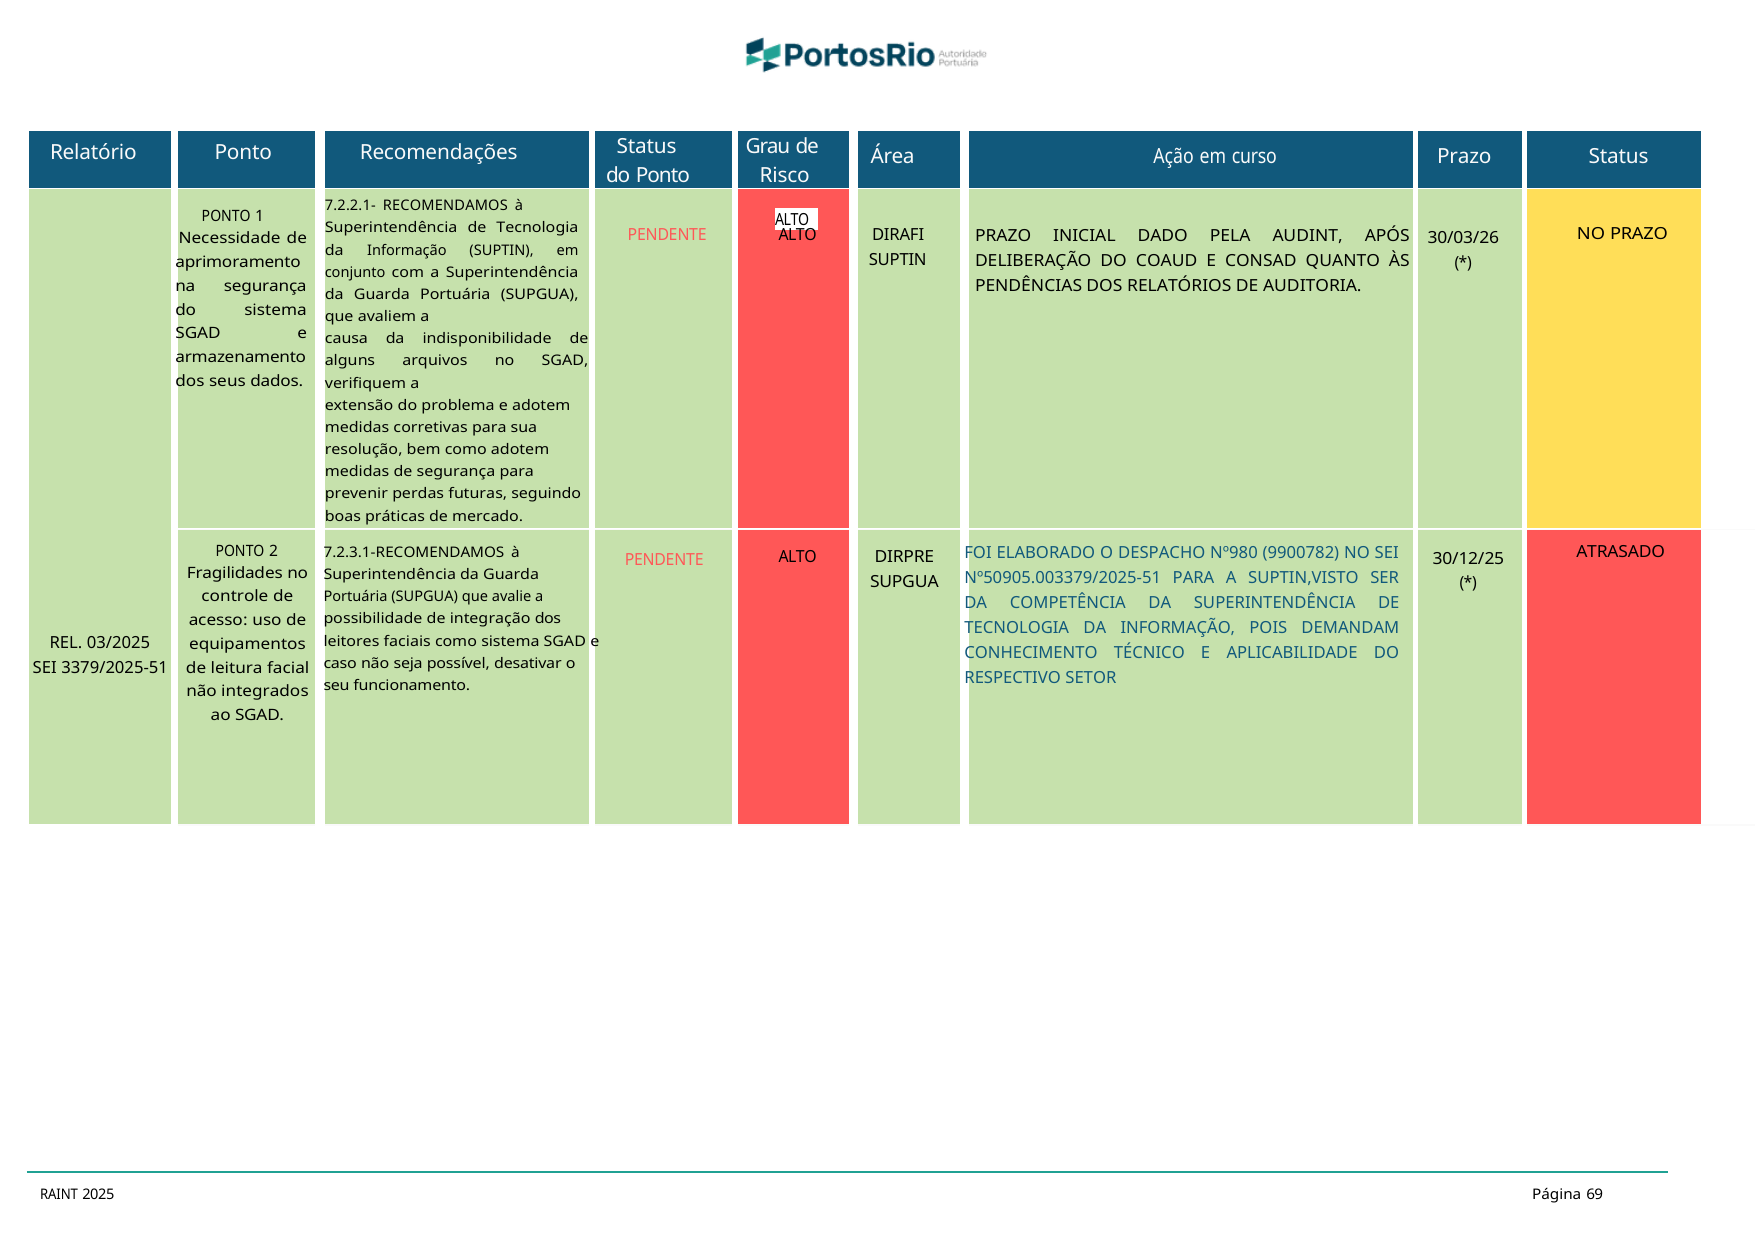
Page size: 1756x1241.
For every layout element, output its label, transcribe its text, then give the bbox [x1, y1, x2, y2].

table_header [1701, 131, 1755, 528]
table_cell 7.2.3.1-RECOMENDAMOS à Superintendência da Guarda Portuária (SUPGUA) que avalie a possibilidade de integração dos leitores faciais como sistema SGAD e caso não seja possível, desativar o seu funcionamento. [325, 530, 589, 824]
table_cell DIRPRE SUPGUA [858, 530, 960, 824]
table_header Ação em curso [969, 131, 1413, 188]
table_header Ponto [178, 131, 315, 188]
table_cell [1701, 530, 1755, 824]
table_cell PONTO 2 Fragilidades no controle de acesso: uso de equipamentos de leitura facial não integrados ao SGAD. [178, 530, 315, 824]
table_cell ALTO [738, 189, 849, 528]
table_header Status [1527, 131, 1701, 188]
table_header Grau de Risco [738, 131, 849, 188]
table_cell DIRAFI SUPTIN [858, 189, 960, 528]
table_cell 7.2.2.1- RECOMENDAMOS à Superintendência de Tecnologia da Informação (SUPTIN), em conjunto com a Superintendência da Guarda Portuária (SUPGUA), que avaliem a causa da indisponibilidade de alguns arquivos no SGAD, verifiquem a extensão do problema e adotem medidas corretivas para sua resolução, bem como adotem medidas de segurança para prevenir perdas futuras, seguindo boas práticas de mercado. [325, 189, 589, 528]
table_cell 30/03/26 (*) [1418, 189, 1522, 528]
table_cell PENDENTE [595, 189, 732, 528]
table_cell ALTO [738, 530, 849, 824]
table_header Prazo [1418, 131, 1522, 188]
text ALTO [775, 208, 818, 230]
table_cell ATRASADO [1527, 530, 1701, 824]
table_cell 30/12/25 (*) [1418, 530, 1522, 824]
table_cell PENDENTE [595, 530, 732, 824]
table_cell FOI ELABORADO O DESPACHO Nº980 (9900782) NO SEI Nº50905.003379/2025-51 PARA A SUPTIN,VISTO SER DA COMPETÊNCIA DA SUPERINTENDÊNCIA DE TECNOLOGIA DA INFORMAÇÃO, POIS DEMANDAM CONHECIMENTO TÉCNICO E APLICABILIDADE DO RESPECTIVO SETOR [969, 530, 1413, 824]
table_cell PRAZO INICIAL DADO PELA AUDINT, APÓS DELIBERAÇÃO DO COAUD E CONSAD QUANTO ÀS PENDÊNCIAS DOS RELATÓRIOS DE AUDITORIA. [969, 189, 1413, 528]
table_cell NO PRAZO [1527, 189, 1701, 528]
table_header Área [858, 131, 960, 188]
table_header Status do Ponto [595, 131, 732, 188]
table_header Recomendações [325, 131, 589, 188]
table_cell REL. 03/2025 SEI 3379/2025-51 [29, 189, 171, 824]
table_header Relatório [29, 131, 171, 188]
table_cell PONTO 1 Necessidade de aprimoramento na segurança do sistema SGAD e armazenamento dos seus dados. [178, 189, 315, 528]
